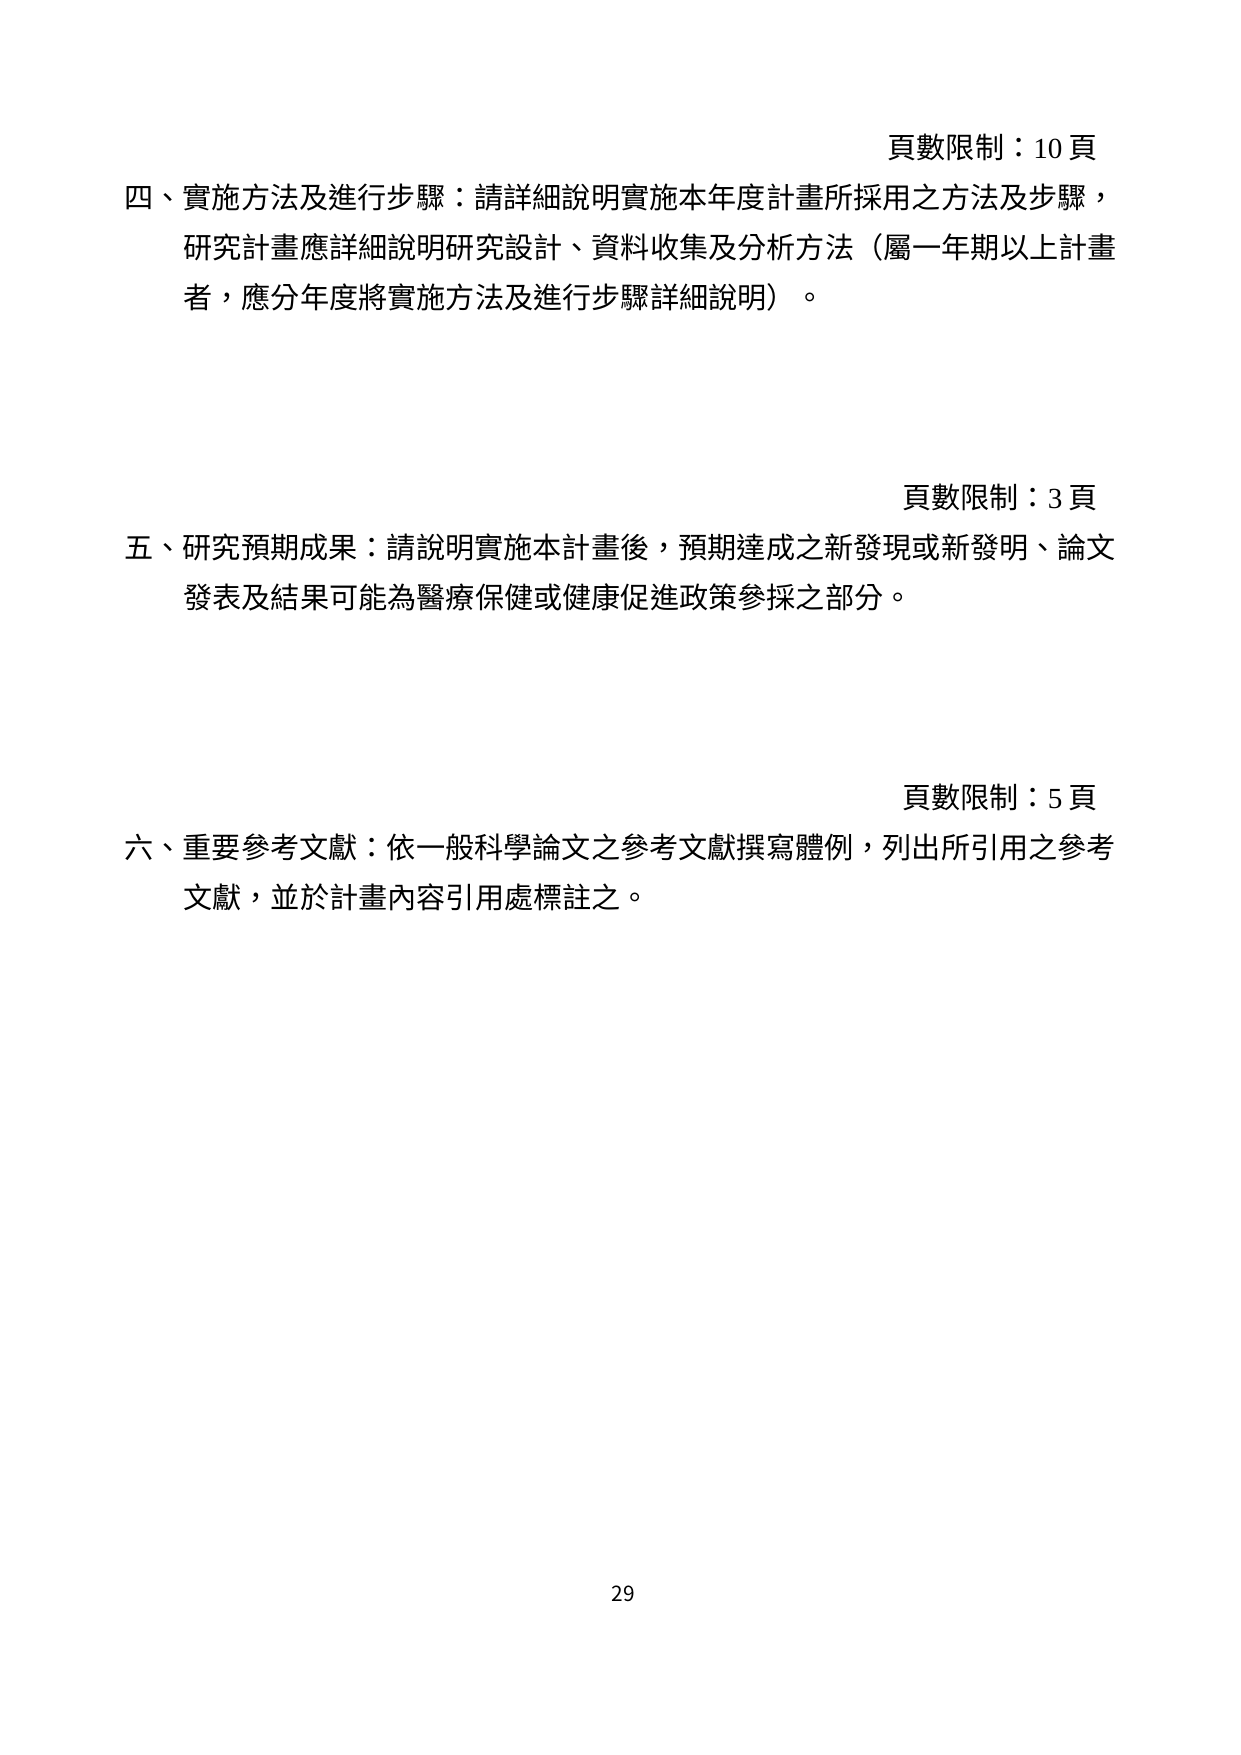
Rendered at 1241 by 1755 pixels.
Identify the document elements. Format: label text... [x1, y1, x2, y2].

text 六、重要參考文獻：依一般科學論文之參考文獻撰寫體例，列出所引用之參考文獻，並於計畫內容引用處標註之。 [124, 818, 1122, 918]
text 頁數限制：10頁 [124, 118, 1097, 168]
text 頁數限制：5頁 [124, 768, 1097, 818]
text 頁數限制：3頁 [124, 468, 1097, 518]
text 五、研究預期成果：請說明實施本計畫後，預期達成之新發現或新發明、論文發表及結果可能為醫療保健或健康促進政策參採之部分。 [124, 518, 1122, 618]
text 四、實施方法及進行步驟：請詳細說明實施本年度計畫所採用之方法及步驟，研究計畫應詳細說明研究設計、資料收集及分析方法（屬一年期以上計畫者，應分年度將實施方法及進行步驟詳細說明）。 [124, 168, 1122, 318]
